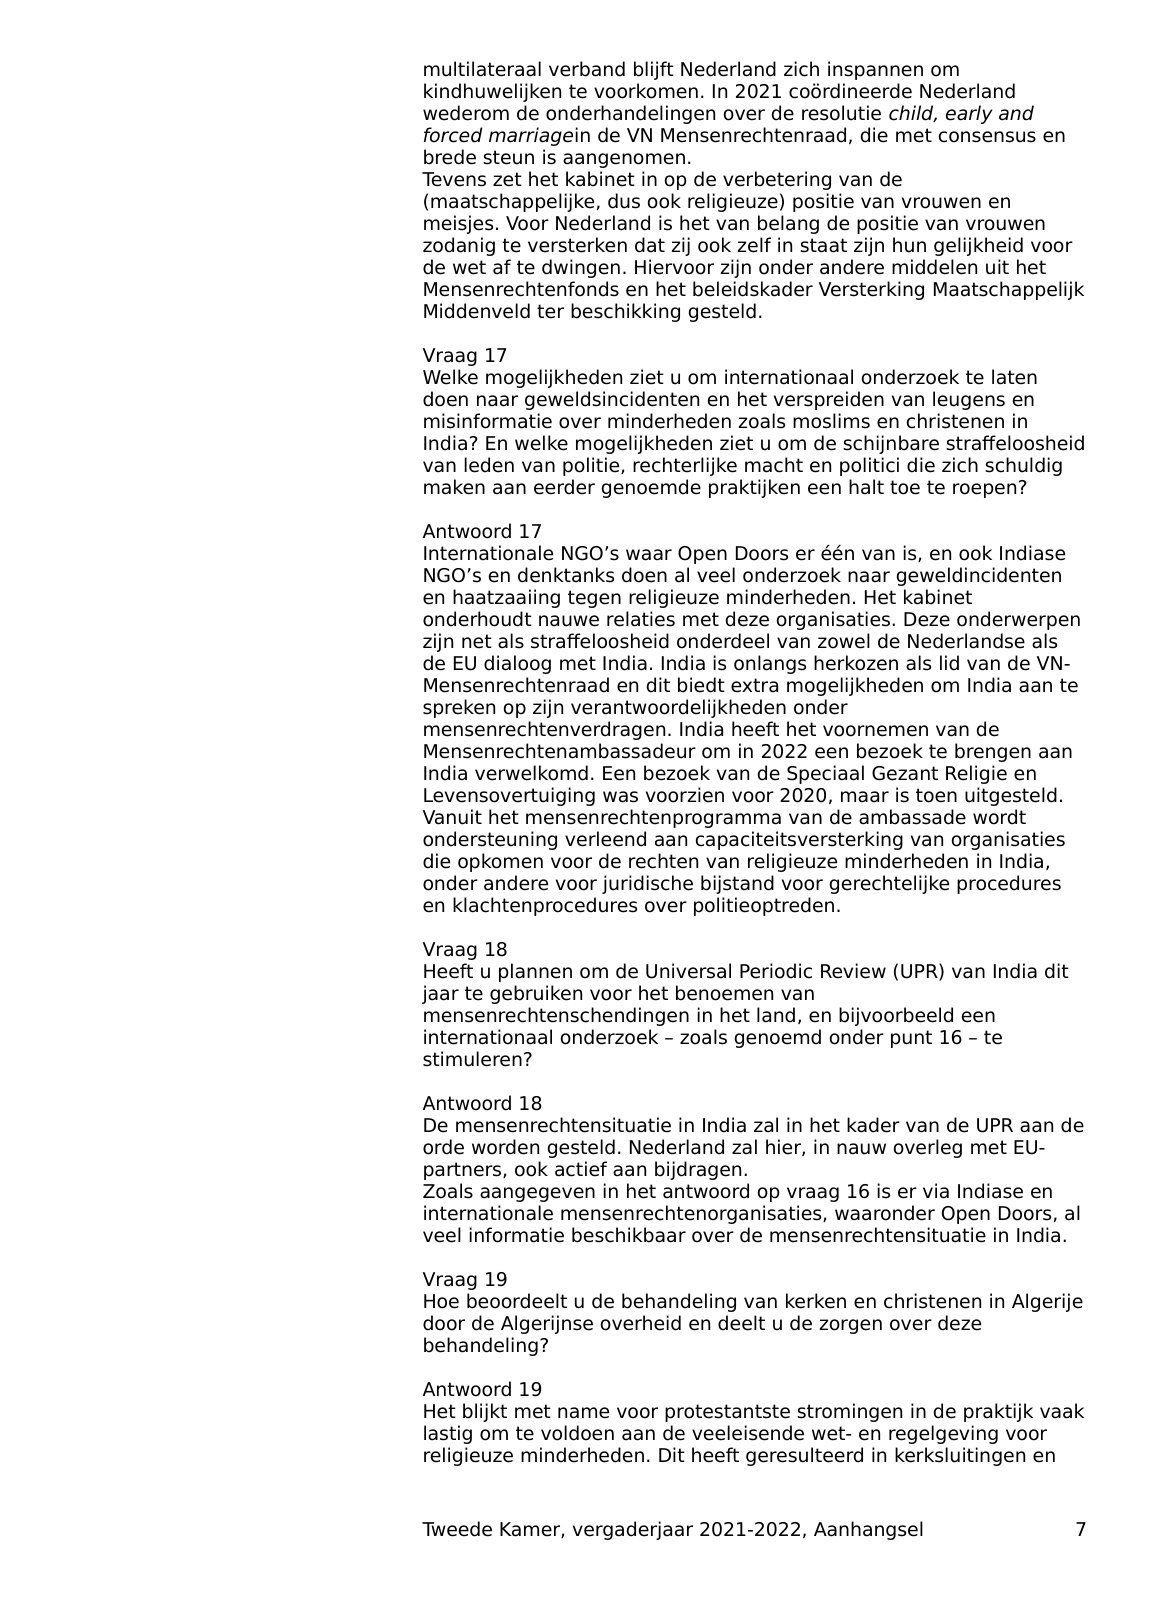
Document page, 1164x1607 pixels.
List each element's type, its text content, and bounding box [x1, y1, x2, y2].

text Welke mogelijkheden ziet u om internationaal onderzoek te laten doen naar geweldsincidenten en het verspreiden van leugens en misinformatie over minderheden zoals moslims en christenen in India? En welke mogelijkheden ziet u om de schijnbare straffeloosheid van leden van politie, rechterlijke macht en politici die zich schuldig maken aan eerder genoemde praktijken een halt toe te roepen? [422, 367, 1087, 499]
text Antwoord 18 [422, 1093, 1087, 1115]
text Antwoord 17 [422, 521, 1087, 543]
text Vraag 17 [422, 345, 1087, 367]
text multilateraal verband blijft Nederland zich inspannen om kindhuwelijken te voorkomen. In 2021 coördineerde Nederland wederom de onderhandelingen over de resolutie child, early and forced marriagein de VN Mensenrechtenraad, die met consensus en brede steun is aangenomen. [422, 59, 1087, 169]
text Vraag 19 [422, 1269, 1087, 1291]
text De mensenrechtensituatie in India zal in het kader van de UPR aan de orde worden gesteld. Nederland zal hier, in nauw overleg met EU-partners, ook actief aan bijdragen. [422, 1115, 1087, 1181]
text Internationale NGO’s waar Open Doors er één van is, en ook Indiase NGO’s en denktanks doen al veel onderzoek naar geweldincidenten en haatzaaiing tegen religieuze minderheden. Het kabinet onderhoudt nauwe relaties met deze organisaties. Deze onderwerpen zijn net als straffeloosheid onderdeel van zowel de Nederlandse als de EU dialoog met India. India is onlangs herkozen als lid van de VN-Mensenrechtenraad en dit biedt extra mogelijkheden om India aan te spreken op zijn verantwoordelijkheden onder mensenrechtenverdragen. India heeft het voornemen van de Mensenrechtenambassadeur om in 2022 een bezoek te brengen aan India verwelkomd. Een bezoek van de Speciaal Gezant Religie en Levensovertuiging was voorzien voor 2020, maar is toen uitgesteld. [422, 543, 1087, 807]
text Heeft u plannen om de Universal Periodic Review (UPR) van India dit jaar te gebruiken voor het benoemen van mensenrechtenschendingen in het land, en bijvoorbeeld een internationaal onderzoek – zoals genoemd onder punt 16 – te stimuleren? [422, 961, 1087, 1071]
text Het blijkt met name voor protestantste stromingen in de praktijk vaak lastig om te voldoen aan de veeleisende wet- en regelgeving voor religieuze minderheden. Dit heeft geresulteerd in kerksluitingen en [422, 1401, 1087, 1467]
text Hoe beoordeelt u de behandeling van kerken en christenen in Algerije door de Algerijnse overheid en deelt u de zorgen over deze behandeling? [422, 1291, 1087, 1357]
text Vanuit het mensenrechtenprogramma van de ambassade wordt ondersteuning verleend aan capaciteitsversterking van organisaties die opkomen voor de rechten van religieuze minderheden in India, onder andere voor juridische bijstand voor gerechtelijke procedures en klachtenprocedures over politieoptreden. [422, 807, 1087, 917]
text Vraag 18 [422, 939, 1087, 961]
text Tevens zet het kabinet in op de verbetering van de (maatschappelijke, dus ook religieuze) positie van vrouwen en meisjes. Voor Nederland is het van belang de positie van vrouwen zodanig te versterken dat zij ook zelf in staat zijn hun gelijkheid voor de wet af te dwingen. Hiervoor zijn onder andere middelen uit het Mensenrechtenfonds en het beleidskader Versterking Maatschappelijk Middenveld ter beschikking gesteld. [422, 169, 1087, 323]
text Antwoord 19 [422, 1379, 1087, 1401]
text Zoals aangegeven in het antwoord op vraag 16 is er via Indiase en internationale mensenrechtenorganisaties, waaronder Open Doors, al veel informatie beschikbaar over de mensenrechtensituatie in India. [422, 1181, 1087, 1247]
